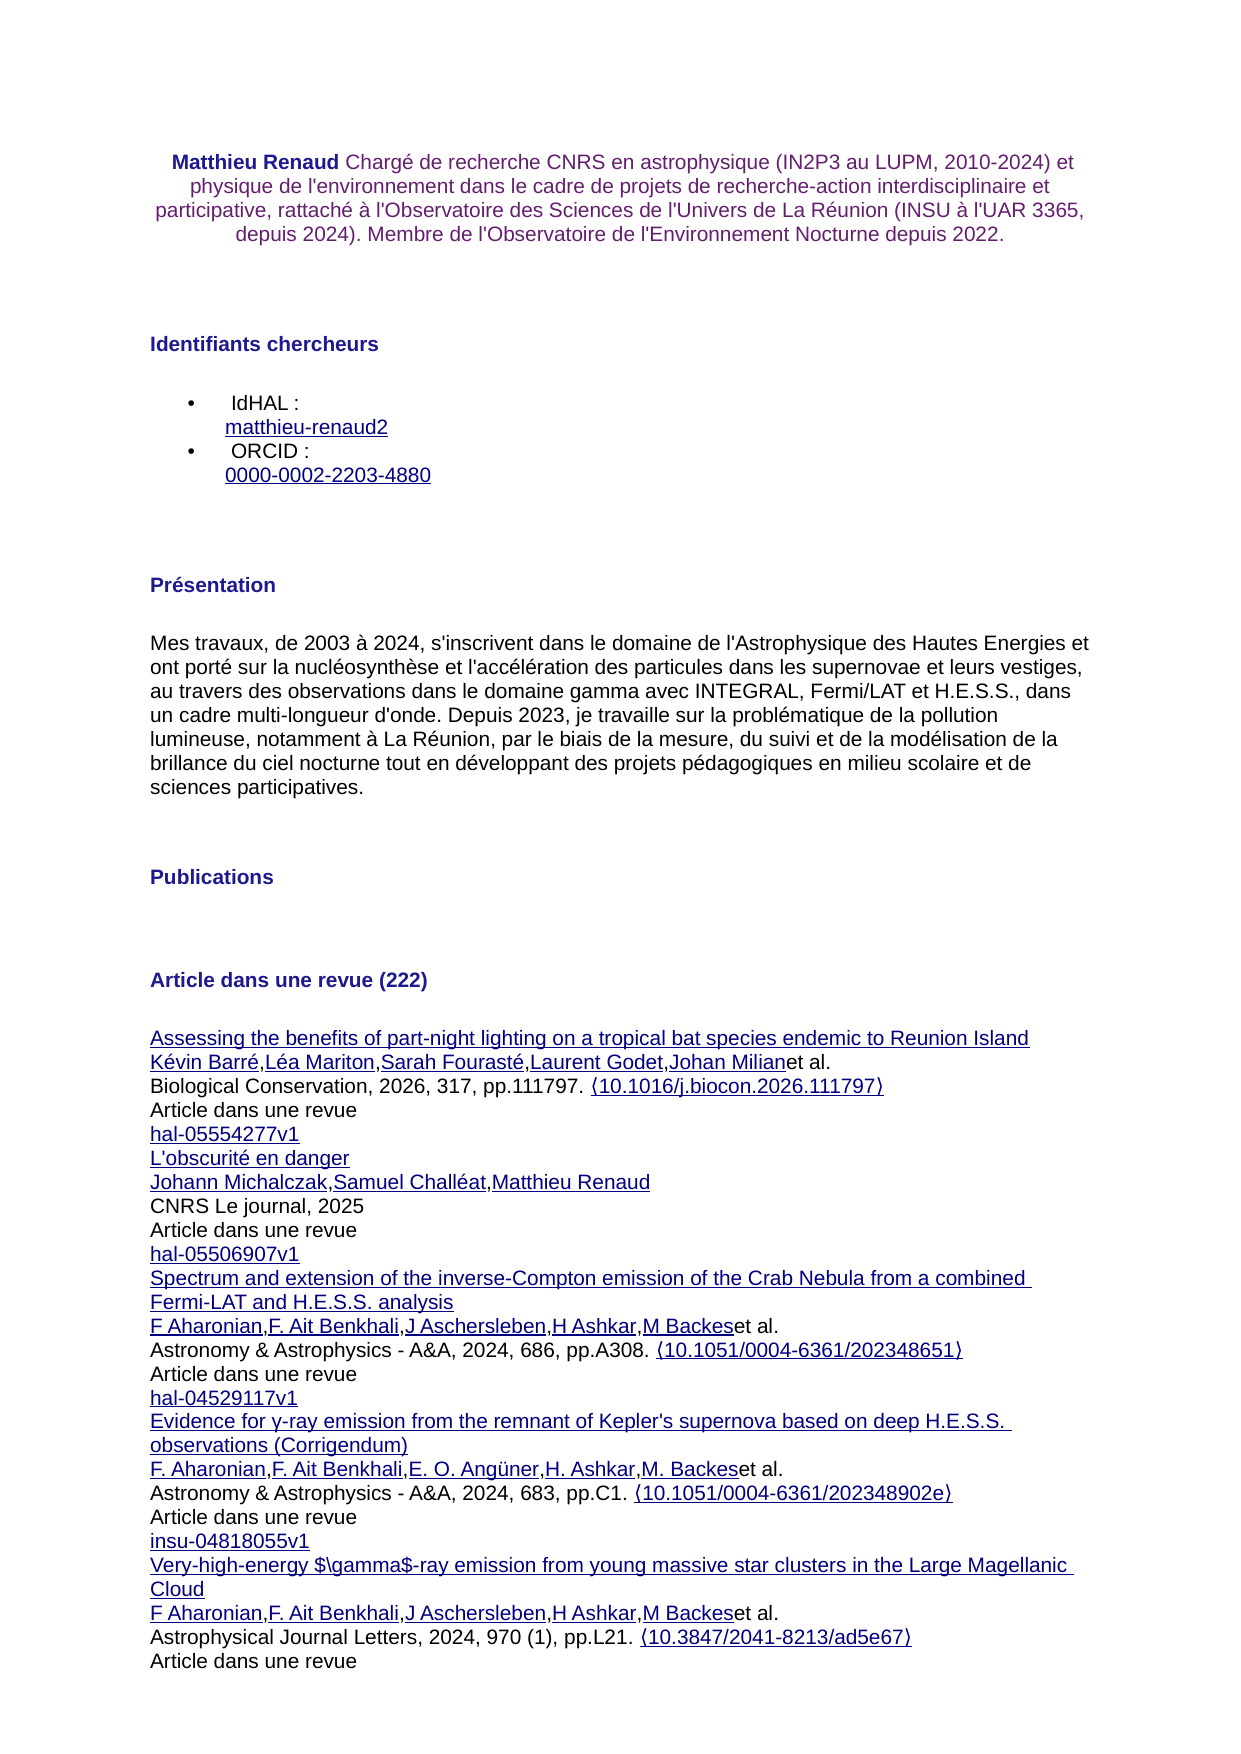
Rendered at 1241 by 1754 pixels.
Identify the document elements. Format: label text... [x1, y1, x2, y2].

table_cell Spectrum and extension of the inverse-Compton emission of the Crab Nebula from a combined Fermi-LAT and H.E.S.S. analysis F Aharonian,F. Ait Benkhali,J Aschersleben,H Ashkar,M Backeset al. Astronomy & Astrophysics - A&A, 2024, 686, pp.A308. ⟨10.1051/0004-6361/202348651⟩ Article dans une revue hal-04529117v1 [150, 1266, 1090, 1409]
table_cell Very-high-energy $\gamma$-ray emission from young massive star clusters in the Large Magellanic Cloud F Aharonian,F. Ait Benkhali,J Aschersleben,H Ashkar,M Backeset al. Astrophysical Journal Letters, 2024, 970 (1), pp.L21. ⟨10.3847/2041-8213/ad5e67⟩ Article dans une revue [150, 1553, 1090, 1673]
subtitle Article dans une revue (222) [150, 968, 1090, 992]
subtitle Matthieu Renaud Chargé de recherche CNRS en astrophysique (IN2P3 au LUPM, 2010-2024) et physique de l'environnement dans le cadre de projets de recherche-action interdisciplinaire et participative, rattaché à l'Observatoire des Sciences de l'Univers de La Réunion (INSU à l'UAR 3365, depuis 2024). Membre de l'Observatoire de l'Environnement Nocturne depuis 2022. [150, 150, 1090, 246]
list 0000-0002-2203-4880 [187, 462, 1090, 486]
text Mes travaux, de 2003 à 2024, s'inscrivent dans le domaine de l'Astrophysique des Hautes Energies et ont porté sur la nucléosynthèse et l'accélération des particules dans les supernovae et leurs vestiges, au travers des observations dans le domaine gamma avec INTEGRAL, Fermi/LAT et H.E.S.S., dans un cadre multi-longueur d'onde. Depuis 2023, je travaille sur la problématique de la pollution lumineuse, notamment à La Réunion, par le biais de la mesure, du suivi et de la modélisation de la brillance du ciel nocturne tout en développant des projets pédagogiques en milieu scolaire et de sciences participatives. [150, 631, 1090, 799]
table_header Assessing the benefits of part-night lighting on a tropical bat species endemic to Reunion Island Kévin Barré,Léa Mariton,Sarah Fourasté,Laurent Godet,Johan Milianet al. Biological Conservation, 2026, 317, pp.111797. ⟨10.1016/j.biocon.2026.111797⟩ Article dans une revue hal-05554277v1 [150, 1026, 1090, 1146]
subtitle Identifiants chercheurs [150, 332, 1090, 356]
list IdHAL : [187, 391, 1090, 414]
list ORCID : [187, 438, 1090, 462]
subtitle Présentation [150, 573, 1090, 597]
table_cell Evidence for γ-ray emission from the remnant of Kepler's supernova based on deep H.E.S.S. observations (Corrigendum) F. Aharonian,F. Ait Benkhali,E. O. Angüner,H. Ashkar,M. Backeset al. Astronomy & Astrophysics - A&A, 2024, 683, pp.C1. ⟨10.1051/0004-6361/202348902e⟩ Article dans une revue insu-04818055v1 [150, 1409, 1090, 1553]
table_cell L'obscurité en danger Johann Michalczak,Samuel Challéat,Matthieu Renaud CNRS Le journal, 2025 Article dans une revue hal-05506907v1 [150, 1146, 1090, 1266]
subtitle Publications [150, 864, 1090, 888]
list matthieu-renaud2 [187, 414, 1090, 438]
